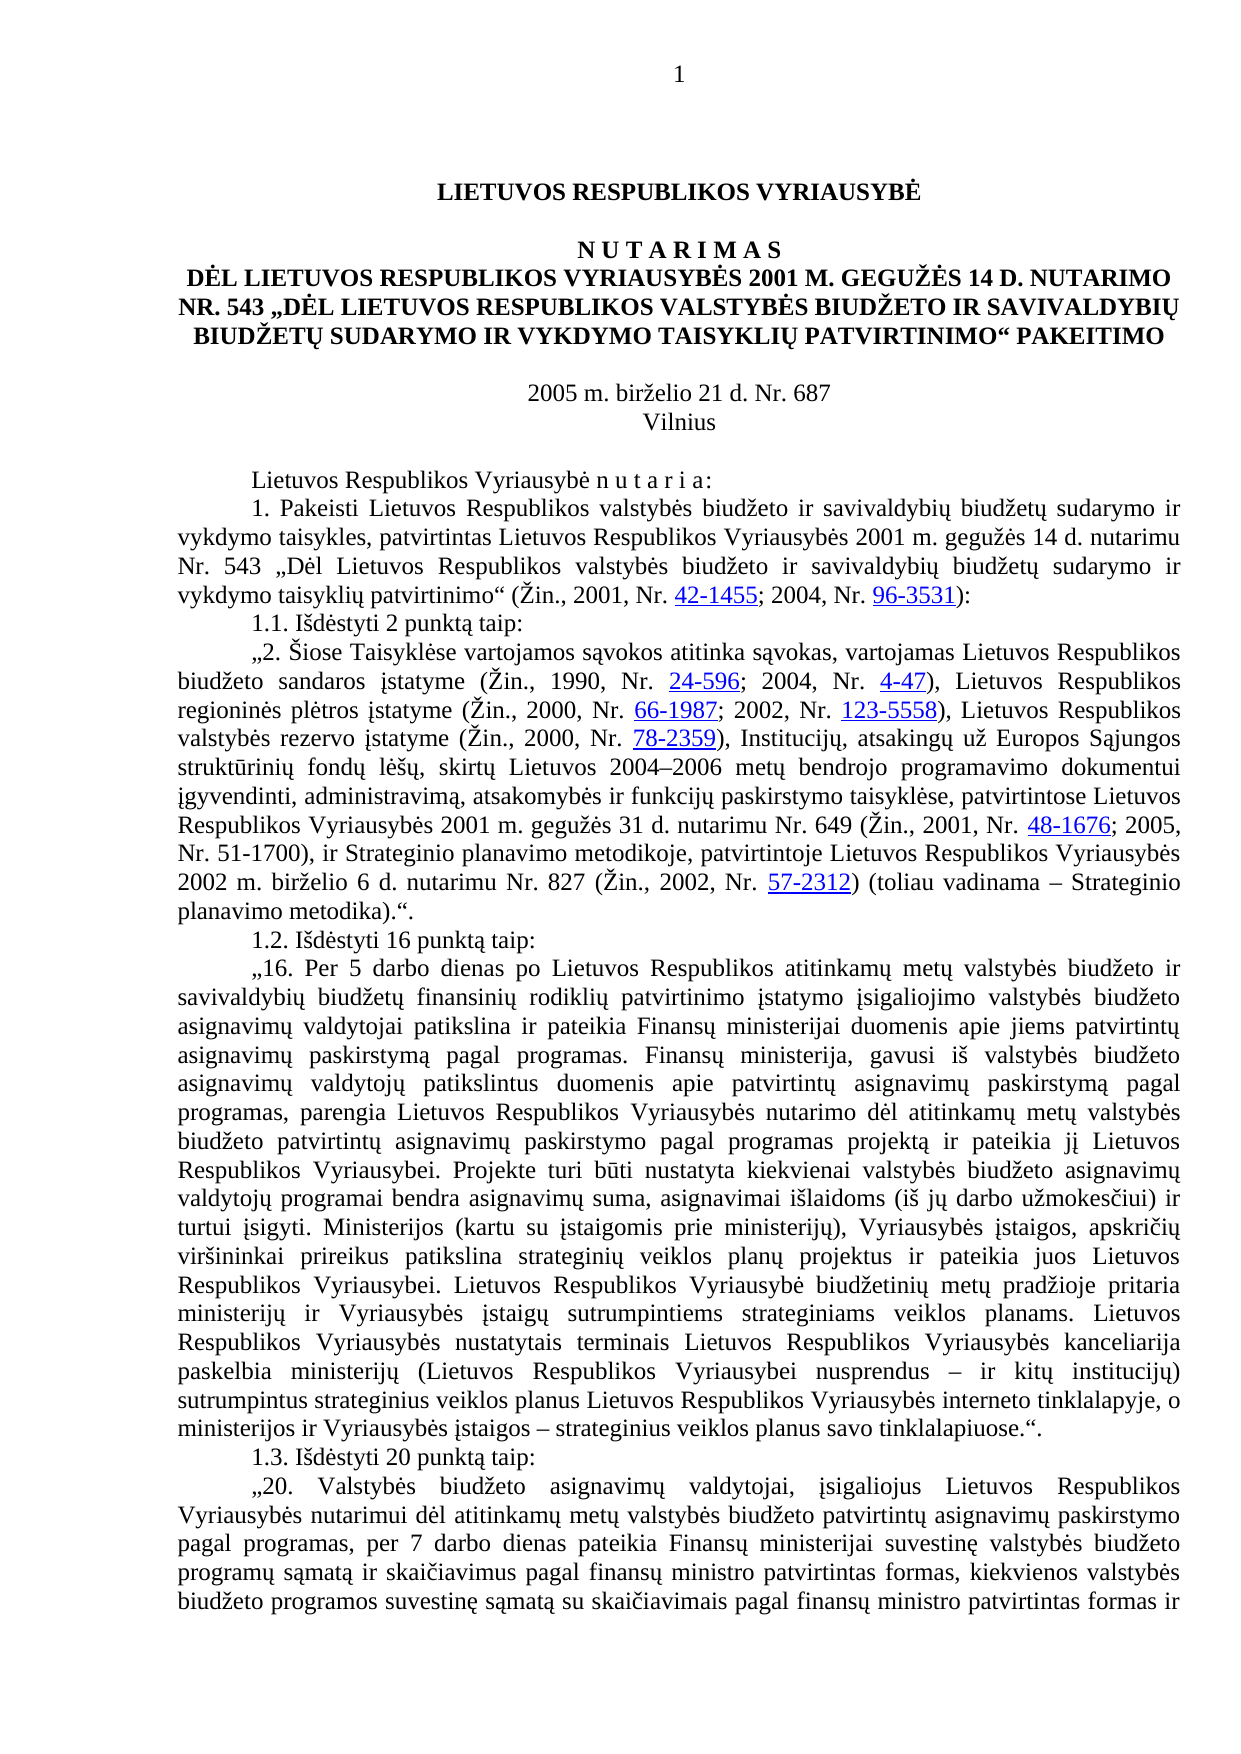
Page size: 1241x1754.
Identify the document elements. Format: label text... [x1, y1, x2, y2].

text Lietuvos Respublikos Vyriausybė nutaria: [177, 465, 1181, 493]
text 1.2. Išdėstyti 16 punktą taip: [177, 925, 1181, 953]
text N U T A R I M A S [177, 235, 1181, 263]
text 1.1. Išdėstyti 2 punktą taip: [177, 608, 1181, 637]
text Vilnius [177, 407, 1181, 436]
text „16. Per 5 darbo dienas po Lietuvos Respublikos atitinkamų metų valstybės biudžeto ir savivaldybių biudžetų finansinių rodiklių patvirtinimo įstatymo įsigaliojimo valstybės biudžeto asignavimų valdytojai patikslina ir pateikia Finansų ministerijai duomenis apie jiems patvirtintų asignavimų paskirstymą pagal programas. Finansų ministerija, gavusi iš valstybės biudžeto asignavimų valdytojų patikslintus duomenis apie patvirtintų asignavimų paskirstymą pagal programas, parengia Lietuvos Respublikos Vyriausybės nutarimo dėl atitinkamų metų valstybės biudžeto patvirtintų asignavimų paskirstymo pagal programas projektą ir pateikia jį Lietuvos Respublikos Vyriausybei. Projekte turi būti nustatyta kiekvienai valstybės biudžeto asignavimų valdytojų programai bendra asignavimų suma, asignavimai išlaidoms (iš jų darbo užmokesčiui) ir turtui įsigyti. Ministerijos (kartu su įstaigomis prie ministerijų), Vyriausybės įstaigos, apskričių viršininkai prireikus patikslina strateginių veiklos planų projektus ir pateikia juos Lietuvos Respublikos Vyriausybei. Lietuvos Respublikos Vyriausybė biudžetinių metų pradžioje pritaria ministerijų ir Vyriausybės įstaigų sutrumpintiems strateginiams veiklos planams. Lietuvos Respublikos Vyriausybės nustatytais terminais Lietuvos Respublikos Vyriausybės kanceliarija paskelbia ministerijų (Lietuvos Respublikos Vyriausybei nusprendus – ir kitų institucijų) sutrumpintus strateginius veiklos planus Lietuvos Respublikos Vyriausybės interneto tinklalapyje, o ministerijos ir Vyriausybės įstaigos – strateginius veiklos planus savo tinklalapiuose.“. [177, 953, 1181, 1442]
text 2005 m. birželio 21 d. Nr. 687 [177, 378, 1181, 407]
text „2. Šiose Taisyklėse vartojamos sąvokos atitinka sąvokas, vartojamas Lietuvos Respublikos biudžeto sandaros įstatyme (Žin., 1990, Nr. 24-596; 2004, Nr. 4-47), Lietuvos Respublikos regioninės plėtros įstatyme (Žin., 2000, Nr. 66-1987; 2002, Nr. 123-5558), Lietuvos Respublikos valstybės rezervo įstatyme (Žin., 2000, Nr. 78-2359), Institucijų, atsakingų už Europos Sąjungos struktūrinių fondų lėšų, skirtų Lietuvos 2004–2006 metų bendrojo programavimo dokumentui įgyvendinti, administravimą, atsakomybės ir funkcijų paskirstymo taisyklėse, patvirtintose Lietuvos Respublikos Vyriausybės 2001 m. gegužės 31 d. nutarimu Nr. 649 (Žin., 2001, Nr. 48-1676; 2005, Nr. 51-1700), ir Strateginio planavimo metodikoje, patvirtintoje Lietuvos Respublikos Vyriausybės 2002 m. birželio 6 d. nutarimu Nr. 827 (Žin., 2002, Nr. 57-2312) (toliau vadinama – Strateginio planavimo metodika).“. [177, 637, 1181, 925]
text DĖL LIETUVOS RESPUBLIKOS VYRIAUSYBĖS 2001 M. GEGUŽĖS 14 D. NUTARIMO NR. 543 „DĖL LIETUVOS RESPUBLIKOS VALSTYBĖS BIUDŽETO IR SAVIVALDYBIŲ BIUDŽETŲ SUDARYMO IR VYKDYMO TAISYKLIŲ PATVIRTINIMO“ PAKEITIMO [177, 263, 1181, 350]
text LIETUVOS RESPUBLIKOS VYRIAUSYBĖ [177, 177, 1181, 206]
text „20. Valstybės biudžeto asignavimų valdytojai, įsigaliojus Lietuvos Respublikos Vyriausybės nutarimui dėl atitinkamų metų valstybės biudžeto patvirtintų asignavimų paskirstymo pagal programas, per 7 darbo dienas pateikia Finansų ministerijai suvestinę valstybės biudžeto programų sąmatą ir skaičiavimus pagal finansų ministro patvirtintas formas, kiekvienos valstybės biudžeto programos suvestinę sąmatą su skaičiavimais pagal finansų ministro patvirtintas formas ir [177, 1471, 1181, 1615]
text 1. Pakeisti Lietuvos Respublikos valstybės biudžeto ir savivaldybių biudžetų sudarymo ir vykdymo taisykles, patvirtintas Lietuvos Respublikos Vyriausybės 2001 m. gegužės 14 d. nutarimu Nr. 543 „Dėl Lietuvos Respublikos valstybės biudžeto ir savivaldybių biudžetų sudarymo ir vykdymo taisyklių patvirtinimo“ (Žin., 2001, Nr. 42-1455; 2004, Nr. 96-3531): [177, 493, 1181, 608]
text 1.3. Išdėstyti 20 punktą taip: [177, 1442, 1181, 1471]
